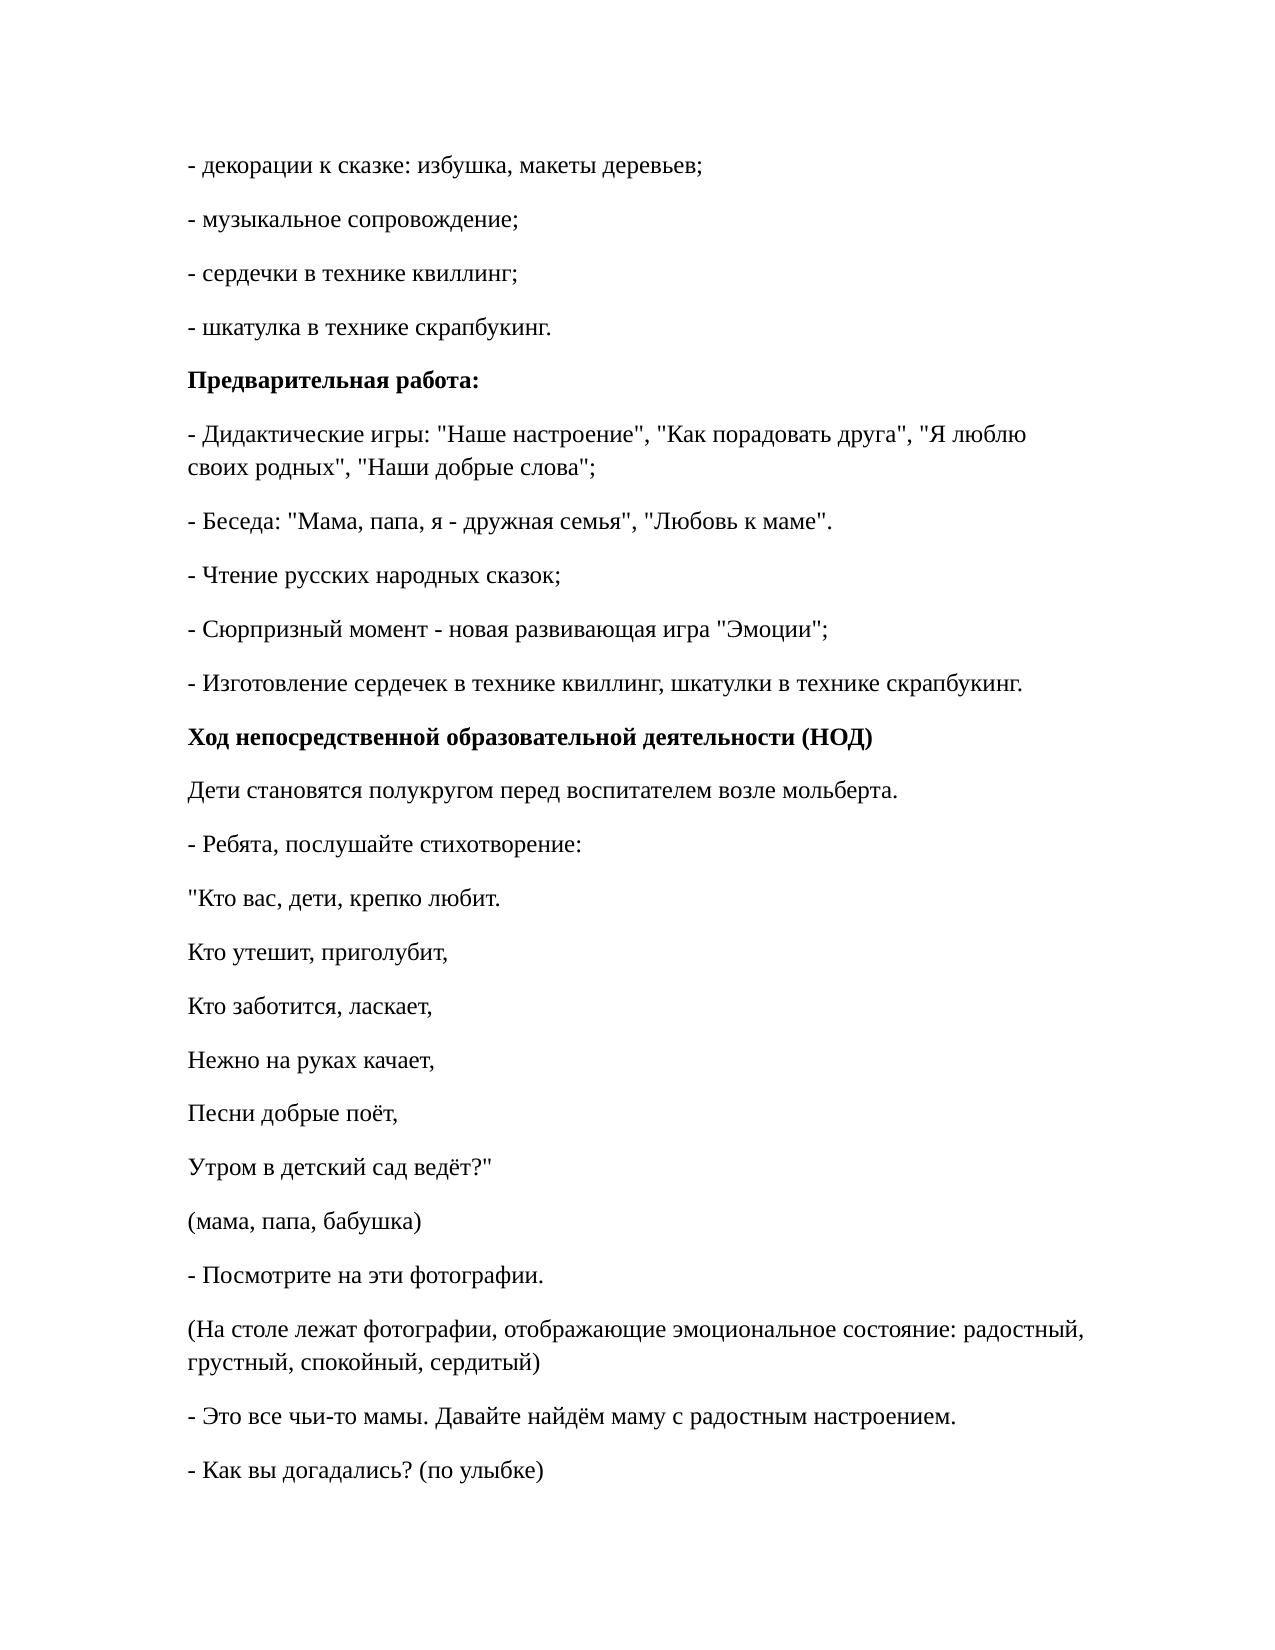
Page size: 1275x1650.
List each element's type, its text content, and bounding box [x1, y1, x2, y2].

text - шкатулка в технике скрапбукинг. [187, 312, 1087, 340]
text - декорации к сказке: избушка, макеты деревьев; [187, 150, 1087, 179]
text - сердечки в технике квиллинг; [187, 258, 1087, 286]
text - Это все чьи-то мамы. Давайте найдём маму с радостным настроением. [187, 1401, 1087, 1429]
text Кто заботится, ласкает, [187, 991, 1087, 1019]
text - Посмотрите на эти фотографии. [187, 1260, 1087, 1289]
text Дети становятся полукругом перед воспитателем возле мольберта. [187, 775, 1087, 804]
text Утром в детский сад ведёт?" [187, 1152, 1087, 1181]
text Предварительная работа: [187, 365, 1087, 394]
text (На столе лежат фотографии, отображающие эмоциональное состояние: радостный, грустный, спокойный, сердитый) [187, 1314, 1087, 1376]
text "Кто вас, дети, крепко любит. [187, 883, 1087, 912]
text - Чтение русских народных сказок; [187, 560, 1087, 589]
text (мама, папа, бабушка) [187, 1206, 1087, 1235]
text Ход непосредственной образовательной деятельности (НОД) [187, 722, 1087, 750]
text - Беседа: "Мама, папа, я - дружная семья", "Любовь к маме". [187, 506, 1087, 535]
text - Изготовление сердечек в технике квиллинг, шкатулки в технике скрапбукинг. [187, 668, 1087, 696]
text Нежно на руках качает, [187, 1045, 1087, 1073]
text - Как вы догадались? (по улыбке) [187, 1455, 1087, 1483]
text Песни добрые поёт, [187, 1098, 1087, 1127]
text Кто утешит, приголубит, [187, 937, 1087, 966]
text - музыкальное сопровождение; [187, 204, 1087, 233]
text - Дидактические игры: "Наше настроение", "Как порадовать друга", "Я люблю своих родных", "Наши добрые слова"; [187, 419, 1087, 481]
text - Ребята, послушайте стихотворение: [187, 829, 1087, 858]
text - Сюрпризный момент - новая развивающая игра "Эмоции"; [187, 614, 1087, 643]
